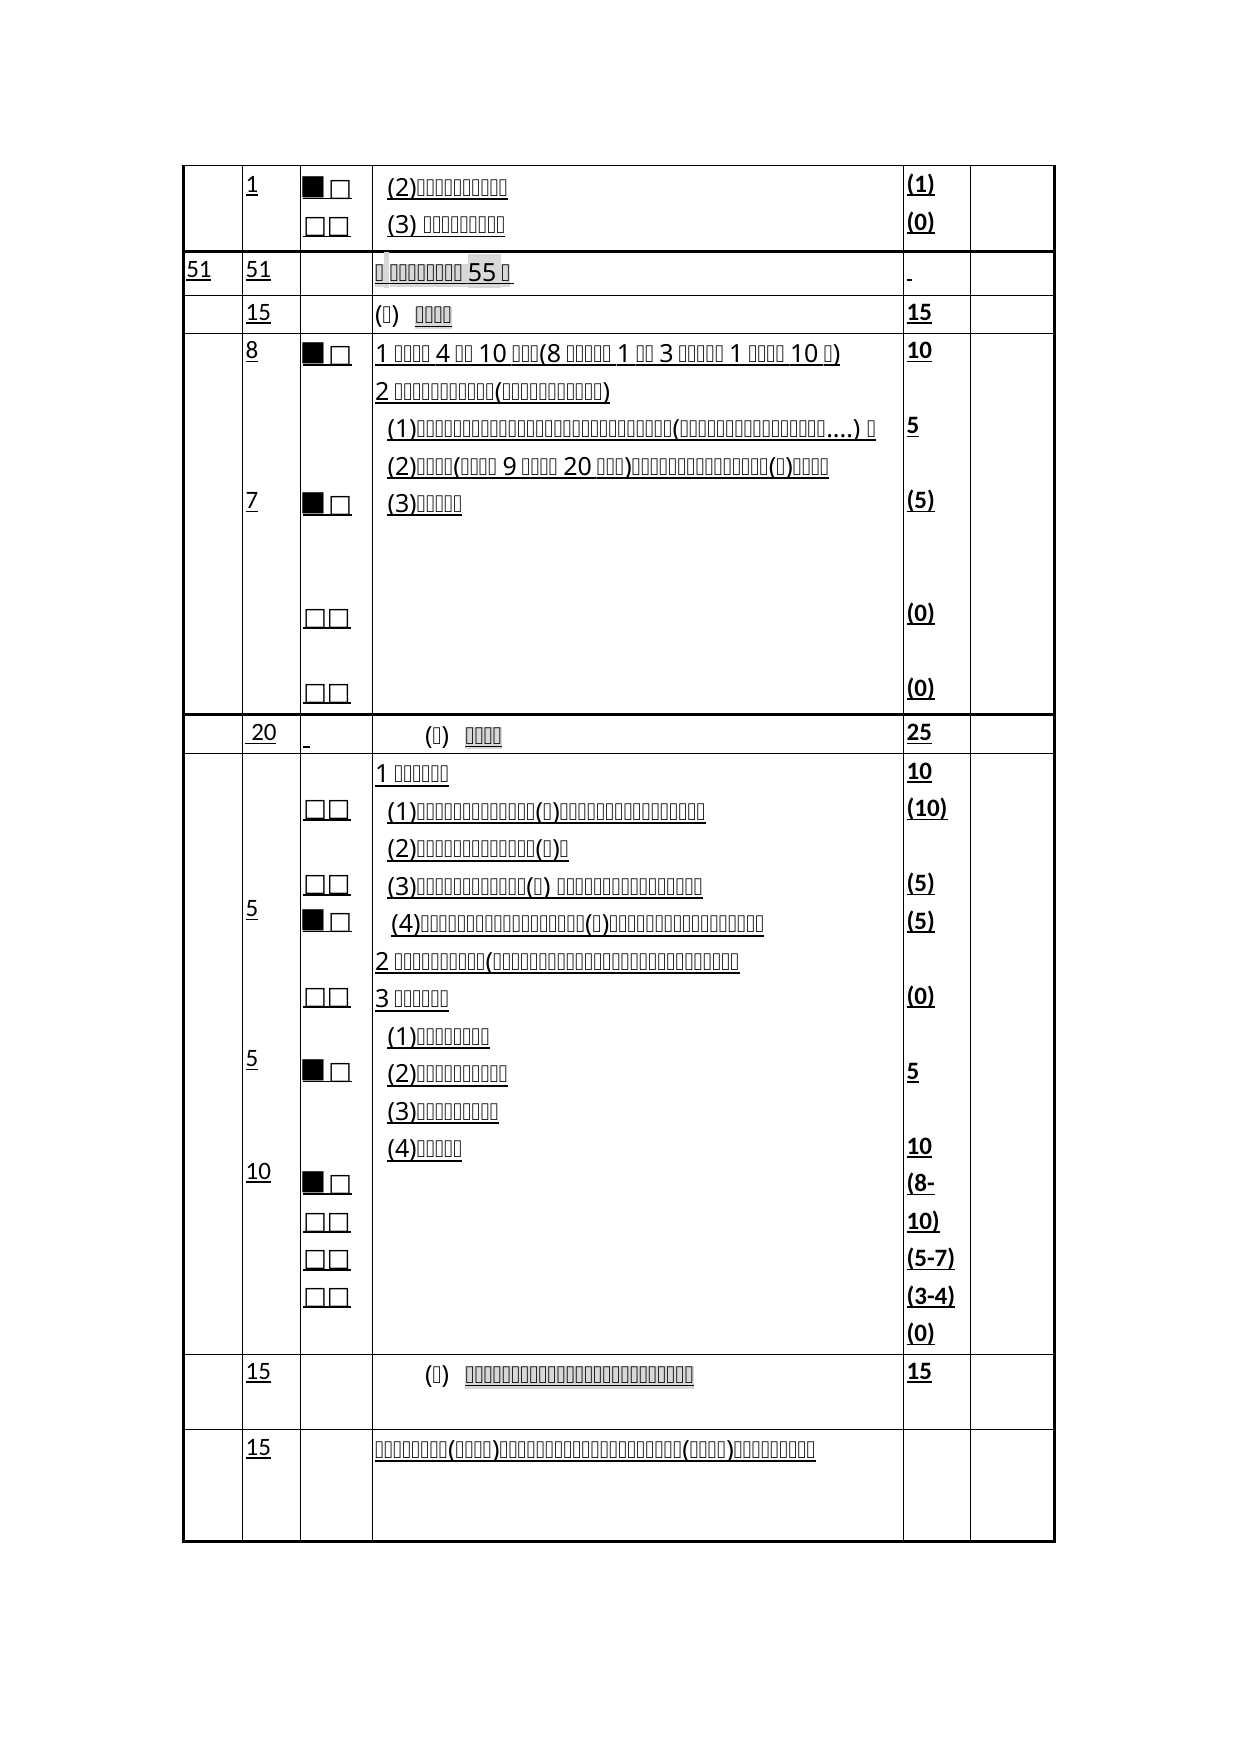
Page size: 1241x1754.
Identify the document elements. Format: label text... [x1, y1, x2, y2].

table_cell [301, 253, 372, 295]
table_cell 1 [243, 166, 300, 249]
table_cell 15 [243, 1430, 300, 1540]
table_cell 甲、業務承辦單位(或承辦人)直接接聽；或經代接電話後轉至業務承辦單位(或承辦人)接聽解說詳細程度： [373, 1430, 903, 1540]
table_cell [971, 334, 1053, 713]
table_cell 8 7 [243, 334, 300, 713]
table_cell □□ □□ □ □□ □ □ □□ □□ □□ [301, 754, 372, 1354]
table_cell [971, 754, 1053, 1354]
table_cell [185, 1355, 242, 1429]
table_cell [904, 1430, 970, 1540]
table_cell [185, 1430, 242, 1540]
table_cell 15 [904, 296, 970, 333]
table_cell [971, 1355, 1053, 1429]
table_cell [301, 716, 372, 753]
table_cell [971, 166, 1053, 249]
table_cell 10 5 (5) (0) (0) [904, 334, 970, 713]
table_cell 電話禮貌 [373, 716, 903, 753]
table_cell 5 5 10 [243, 754, 300, 1354]
table_cell [971, 1430, 1053, 1540]
table_cell (2)語調平淡，態度尚住。 (3) 語調急燥，不耐煩。 [373, 166, 903, 249]
table_cell [301, 296, 372, 333]
table_cell [301, 1430, 372, 1540]
table_cell 51 [185, 253, 242, 295]
table_cell 10 (10) (5) (5) (0) 5 10 (8-10) (5-7) (3-4) (0) [904, 754, 970, 1354]
table_cell 51 [243, 253, 300, 295]
table_cell [971, 296, 1053, 333]
table_cell 20 [243, 716, 300, 753]
table_cell [185, 296, 242, 333]
table_cell 25 [904, 716, 970, 753]
table_cell [185, 716, 242, 753]
table_cell 1接話應對情形 (1)清晰報明單位名稱或自己姓名(氏)，說「您好」、「早安」等問候語。 (2)清晰報明單位名稱或自己姓名(氏)。 (3)未報明單位名稱或自己姓名(氏) ，說「您好」、「早安」等問候語。 (4)接話說「喂」未報明單位名稱或自己姓名(氏)，未說「您好」、「早安」等問候語。 2結束時，有禮貌性用語(如「謝謝」、「再見」、「不客氣」等，並讓來電先掛電話。 3接話時之態度 (1)語調謙和、熱誠。 (2)語調平淡，態度尚佳。 (3)語調急燥，不耐煩。 (4)語調粗暴。 [373, 754, 903, 1354]
table_cell 1電話鈴聲4聲或10秒應答(8分；每增減1響或3秒，即增減1分，最多10分) 2業務單位無人接聽之情形(無人接聽情形，本項給分) (1)無人接聽，電話系統自動轉接總機人員服務或提供其他撥接服務(如改撥其他分機或改接總機人員服務....) 。 (2)無人接聽(電話鈴響9聲以上或20秒以上)電話系統或總機人員未提供其他轉(撥)接服務。 (3)電話故障。 [373, 334, 903, 713]
table_cell 接聽速度 [373, 296, 903, 333]
table_cell □ □□ [301, 166, 372, 249]
table_cell [185, 754, 242, 1354]
table_cell 15 [243, 296, 300, 333]
table_cell [971, 716, 1053, 753]
table_cell (1) (0) [904, 166, 970, 249]
table_cell 二 業務單位接聽電話55分 [373, 253, 903, 295]
table_cell 答話內容分甲、乙兩種情形，依實際接聽情形擇一選填。 [373, 1355, 903, 1429]
table_cell 15 [904, 1355, 970, 1429]
table_cell [301, 1355, 372, 1429]
table_cell □ □ □□ □□ [301, 334, 372, 713]
table_cell [971, 253, 1053, 295]
table_cell [904, 253, 970, 295]
table_cell [185, 166, 242, 249]
table_cell 15 [243, 1355, 300, 1429]
table_cell [185, 334, 242, 713]
